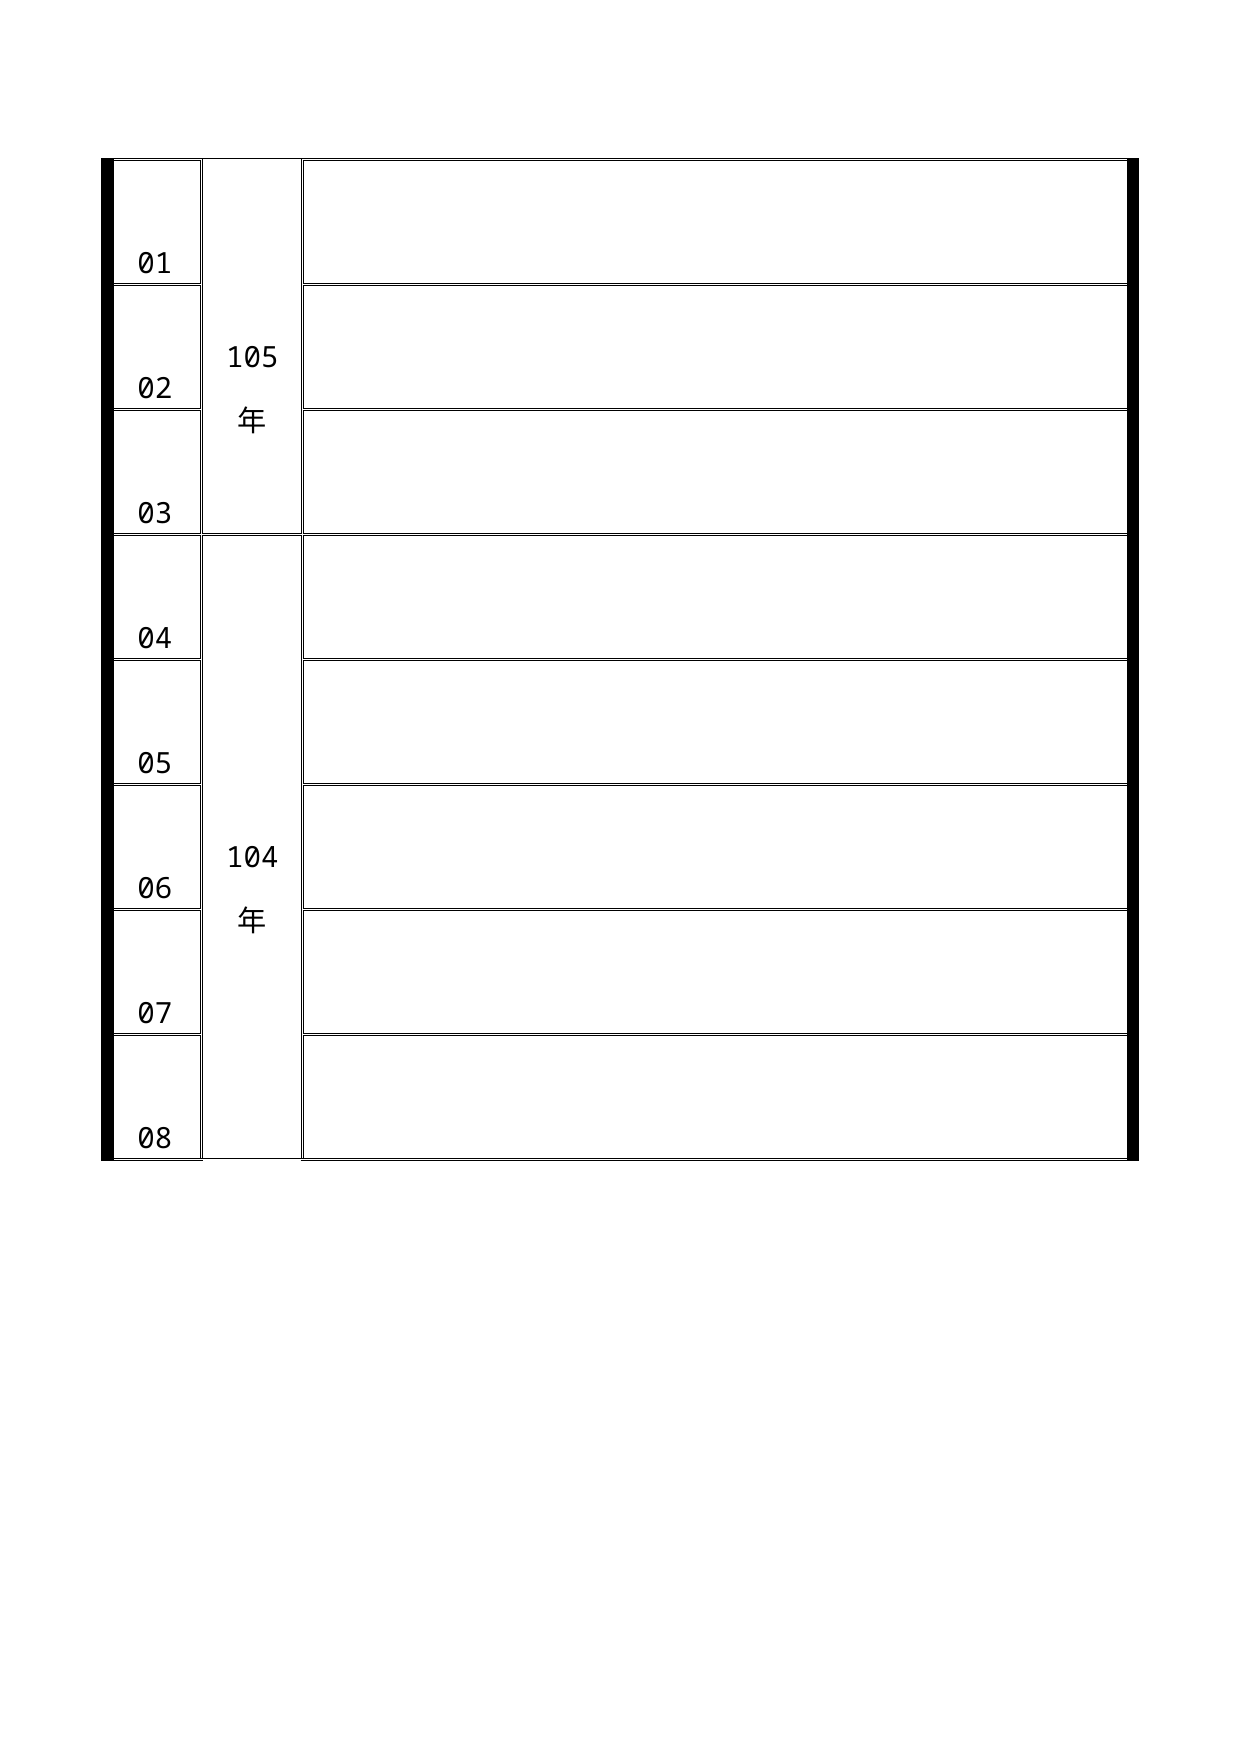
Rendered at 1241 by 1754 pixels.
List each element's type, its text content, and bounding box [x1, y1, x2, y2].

table_cell [304, 536, 1127, 658]
table_cell [304, 286, 1127, 408]
table_cell [304, 786, 1127, 908]
table_cell 04 [114, 536, 200, 658]
table_cell 03 [114, 411, 200, 533]
table_cell [304, 411, 1127, 533]
table_cell 104年 [203, 536, 301, 1158]
table_cell [304, 161, 1127, 283]
table_cell 01 [114, 161, 200, 283]
table_cell 105年 [203, 159, 301, 533]
table_cell 08 [114, 1036, 200, 1158]
table_cell [304, 911, 1127, 1033]
table_cell 05 [114, 661, 200, 783]
table_cell [304, 1036, 1127, 1158]
table_cell 06 [114, 786, 200, 908]
table_cell [304, 661, 1127, 783]
table_cell 07 [114, 911, 200, 1033]
table_cell 02 [114, 286, 200, 408]
